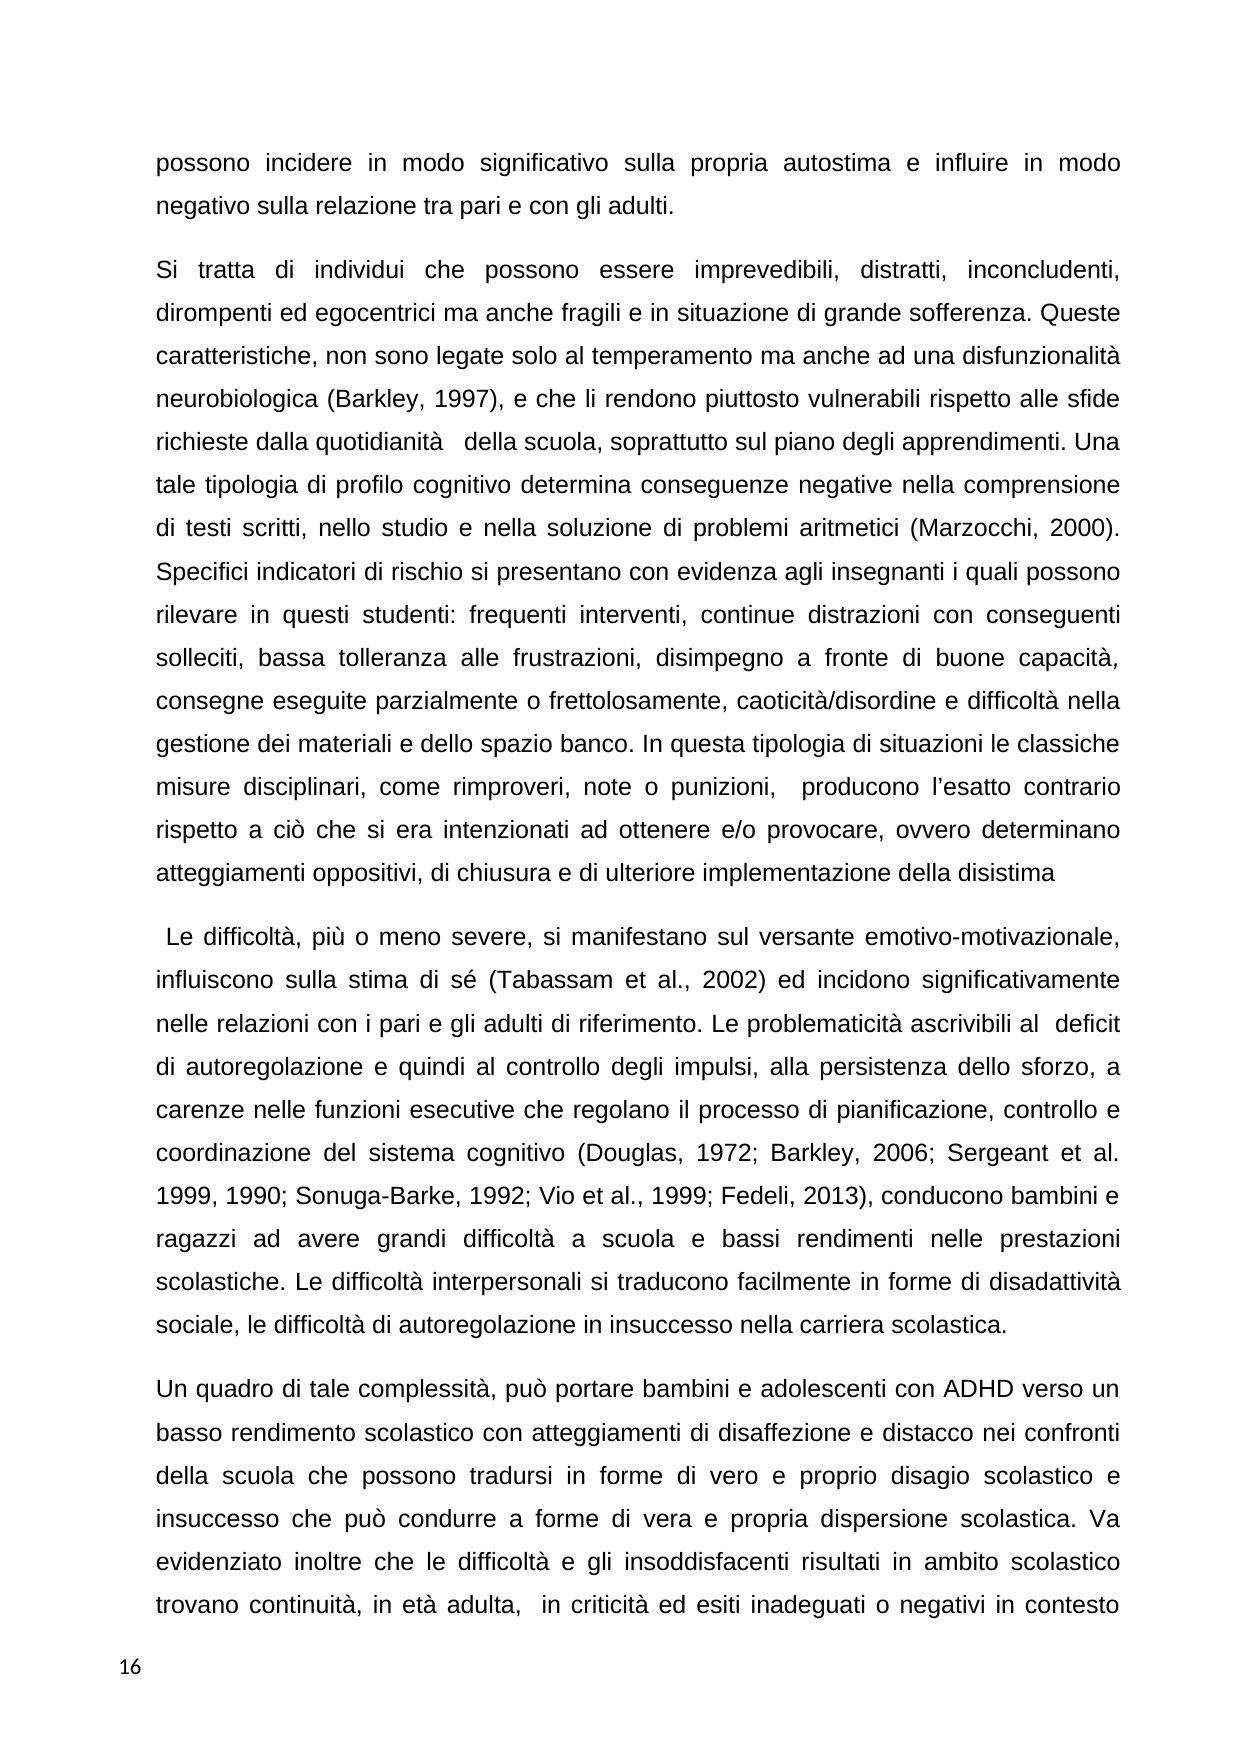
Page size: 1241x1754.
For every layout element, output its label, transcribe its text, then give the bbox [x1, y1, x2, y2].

text Le difficoltà, più o meno severe, si manifestano sul versante emotivo-motivazionale, influiscono sulla stima di sé (Tabassam et al., 2002) ed incidono significativamente nelle relazioni con i pari e gli adulti di riferimento. Le problematicità ascrivibili al deficit di autoregolazione e quindi al controllo degli impulsi, alla persistenza dello sforzo, a carenze nelle funzioni esecutive che regolano il processo di pianificazione, controllo e coordinazione del sistema cognitivo (Douglas, 1972; Barkley, 2006; Sergeant et al. 1999, 1990; Sonuga-Barke, 1992; Vio et al., 1999; Fedeli, 2013), conducono bambini e ragazzi ad avere grandi difficoltà a scuola e bassi rendimenti nelle prestazioni scolastiche. Le difficoltà interpersonali si traducono facilmente in forme di disadattività sociale, le difficoltà di autoregolazione in insuccesso nella carriera scolastica. [156, 922, 1122, 1339]
text possono incidere in modo significativo sulla propria autostima e influire in modo negativo sulla relazione tra pari e con gli adulti. [156, 148, 1122, 219]
text Si tratta di individui che possono essere imprevedibili, distratti, inconcludenti, dirompenti ed egocentrici ma anche fragili e in situazione di grande sofferenza. Queste caratteristiche, non sono legate solo al temperamento ma anche ad una disfunzionalità neurobiologica (Barkley, 1997), e che li rendono piuttosto vulnerabili rispetto alle sfide richieste dalla quotidianità della scuola, soprattutto sul piano degli apprendimenti. Una tale tipologia di profilo cognitivo determina conseguenze negative nella comprensione di testi scritti, nello studio e nella soluzione di problemi aritmetici (Marzocchi, 2000). Specifici indicatori di rischio si presentano con evidenza agli insegnanti i quali possono rilevare in questi studenti: frequenti interventi, continue distrazioni con conseguenti solleciti, bassa tolleranza alle frustrazioni, disimpegno a fronte di buone capacità, consegne eseguite parzialmente o frettolosamente, caoticità/disordine e difficoltà nella gestione dei materiali e dello spazio banco. In questa tipologia di situazioni le classiche misure disciplinari, come rimproveri, note o punizioni, producono l’esatto contrario rispetto a ciò che si era intenzionati ad ottenere e/o provocare, ovvero determinano atteggiamenti oppositivi, di chiusura e di ulteriore implementazione della disistima [156, 255, 1122, 887]
text Un quadro di tale complessità, può portare bambini e adolescenti con ADHD verso un basso rendimento scolastico con atteggiamenti di disaffezione e distacco nei confronti della scuola che possono tradursi in forme di vero e proprio disagio scolastico e insuccesso che può condurre a forme di vera e propria dispersione scolastica. Va evidenziato inoltre che le difficoltà e gli insoddisfacenti risultati in ambito scolastico trovano continuità, in età adulta, in criticità ed esiti inadeguati o negativi in contesto [156, 1374, 1122, 1619]
